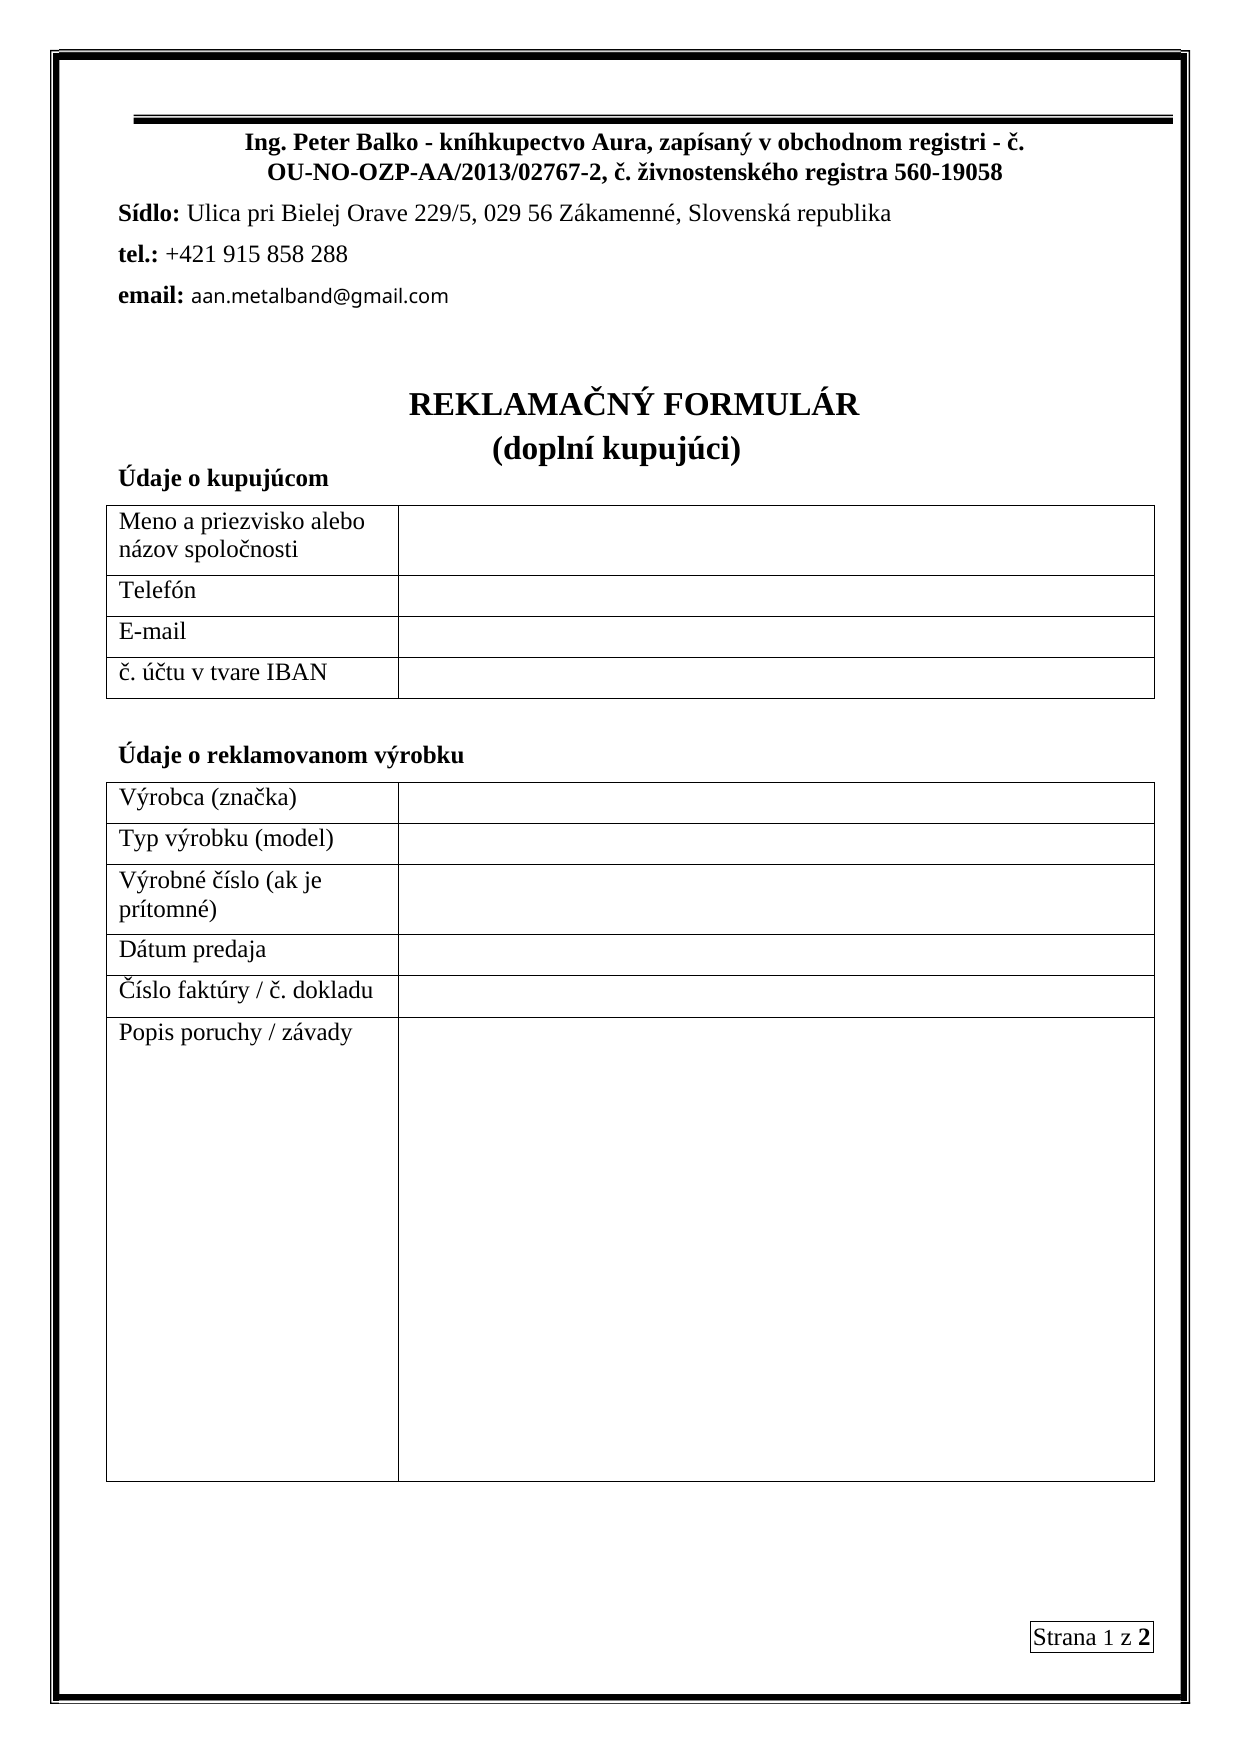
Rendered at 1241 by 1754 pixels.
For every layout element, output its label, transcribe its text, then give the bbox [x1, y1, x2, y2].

text (doplní kupujúci) [492, 428, 1180, 466]
picture [59, 49, 1181, 60]
text REKLAMAČNÝ FORMULÁR [409, 384, 1180, 423]
table_cell Typ výrobku (model) [107, 824, 398, 864]
table_cell [399, 865, 1154, 934]
table_cell [399, 658, 1154, 698]
table_cell [399, 976, 1154, 1017]
table_cell Číslo faktúry / č. dokladu [107, 976, 398, 1017]
table_cell [399, 576, 1154, 616]
table_cell [399, 1018, 1154, 1481]
table_header Výrobca (značka) [107, 783, 398, 823]
text Ing. Peter Balko - kníhkupectvo Aura, zapísaný v obchodnom registri - č. OU-NO-OZP-AA/2013/02767-2, č. živnostenského registra 560-19058 [118, 127, 1152, 186]
table_cell Telefón [107, 576, 398, 616]
text Údaje o kupujúcom [118, 463, 333, 492]
table_cell [399, 824, 1154, 864]
table_cell č. účtu v tvare IBAN [107, 658, 398, 698]
table_header Meno a priezvisko alebo názov spoločnosti [107, 506, 398, 575]
table_cell Výrobné číslo (ak je prítomné) [107, 865, 398, 934]
table_cell Dátum predaja [107, 935, 398, 975]
text tel.: +421 915 858 288 [118, 239, 1180, 268]
table_header [399, 783, 1154, 823]
table_cell [399, 935, 1154, 975]
table_cell [399, 617, 1154, 657]
table_header [399, 506, 1154, 575]
text Údaje o reklamovanom výrobku [118, 740, 1180, 769]
picture [59, 1694, 1181, 1704]
table_cell Popis poruchy / závady [107, 1018, 398, 1481]
table_cell E-mail [107, 617, 398, 657]
subtitle Sídlo: Ulica pri Bielej Orave 229/5, 029 56 Zákamenné, Slovenská republika [118, 198, 1180, 226]
text email: aan.metalband@gmail.com [118, 280, 1180, 310]
